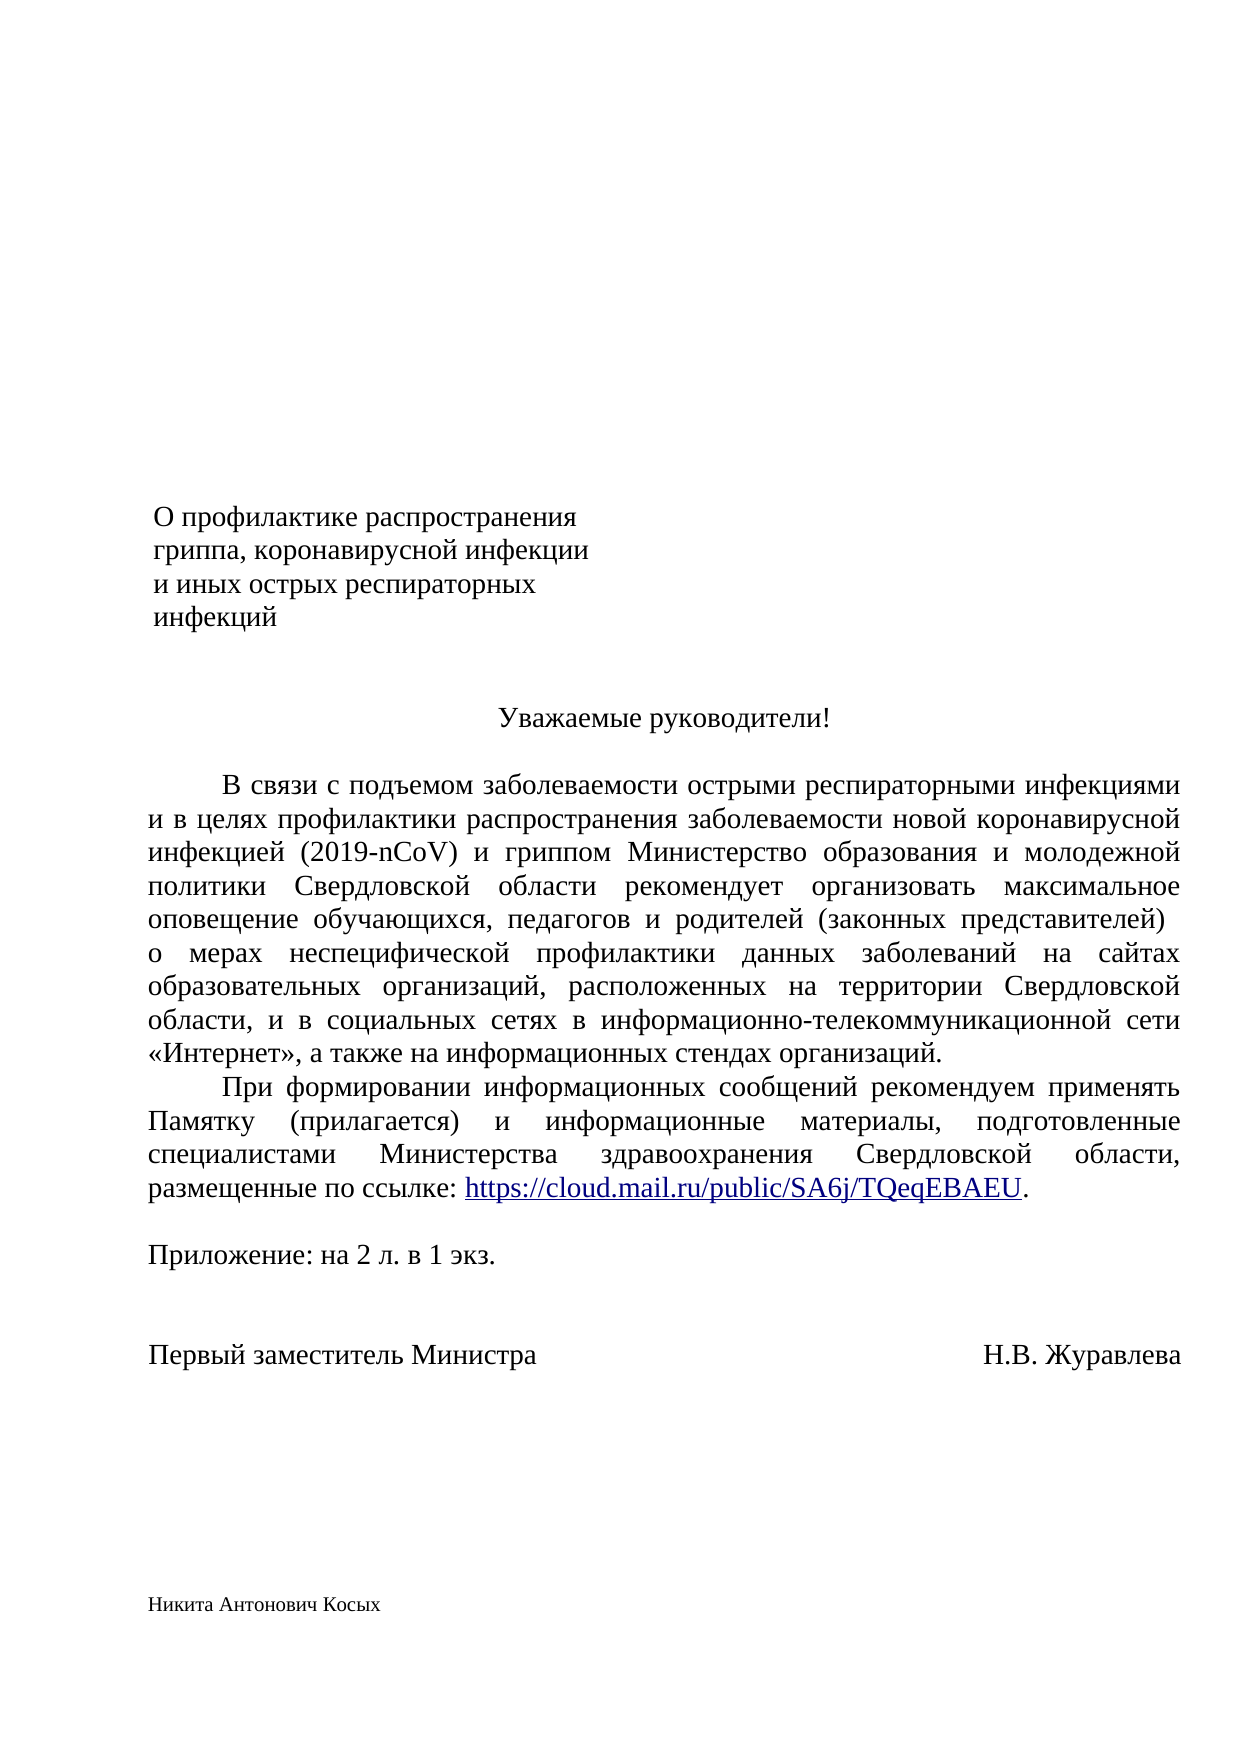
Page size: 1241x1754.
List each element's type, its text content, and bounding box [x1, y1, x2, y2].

table_cell [144, 1371, 561, 1404]
text В связи с подъемом заболеваемости острыми респираторными инфекциями и в целях профилактики распространения заболеваемости новой коронавирусной инфекцией (2019-nCoV) и гриппом Министерство образования и молодежной политики Свердловской области рекомендует организовать максимальное оповещение обучающихся, педагогов и родителей (законных представителей) о мерах неспецифической профилактики данных заболеваний на сайтах образовательных организаций, расположенных на территории Свердловской области, и в социальных сетях в информационно-телекоммуникационной сети «Интернет», а также на информационных стендах организаций. [148, 767, 1181, 1069]
text При формировании информационных сообщений рекомендуем применять Памятку (прилагается) и информационные материалы, подготовленные специалистами Министерства здравоохранения Свердловской области, размещенные по ссылке: https://cloud.mail.ru/public/SA6j/TQeqEBAEU. [148, 1069, 1181, 1203]
text Приложение: на 2 л. в 1 экз. [148, 1237, 1181, 1270]
text Уважаемые руководители! [148, 700, 1181, 734]
table_header Н.В. Журавлева [844, 1338, 1193, 1371]
table_header О профилактике распространения гриппа, коронавирусной инфекции и иных острых респираторных инфекций [148, 499, 646, 633]
table_header Первый заместитель Министра [144, 1338, 561, 1371]
table_header [561, 1338, 844, 1371]
table_cell [844, 1371, 1193, 1404]
table_cell [561, 1371, 844, 1404]
text Никита Антонович Косых [148, 1591, 1181, 1616]
